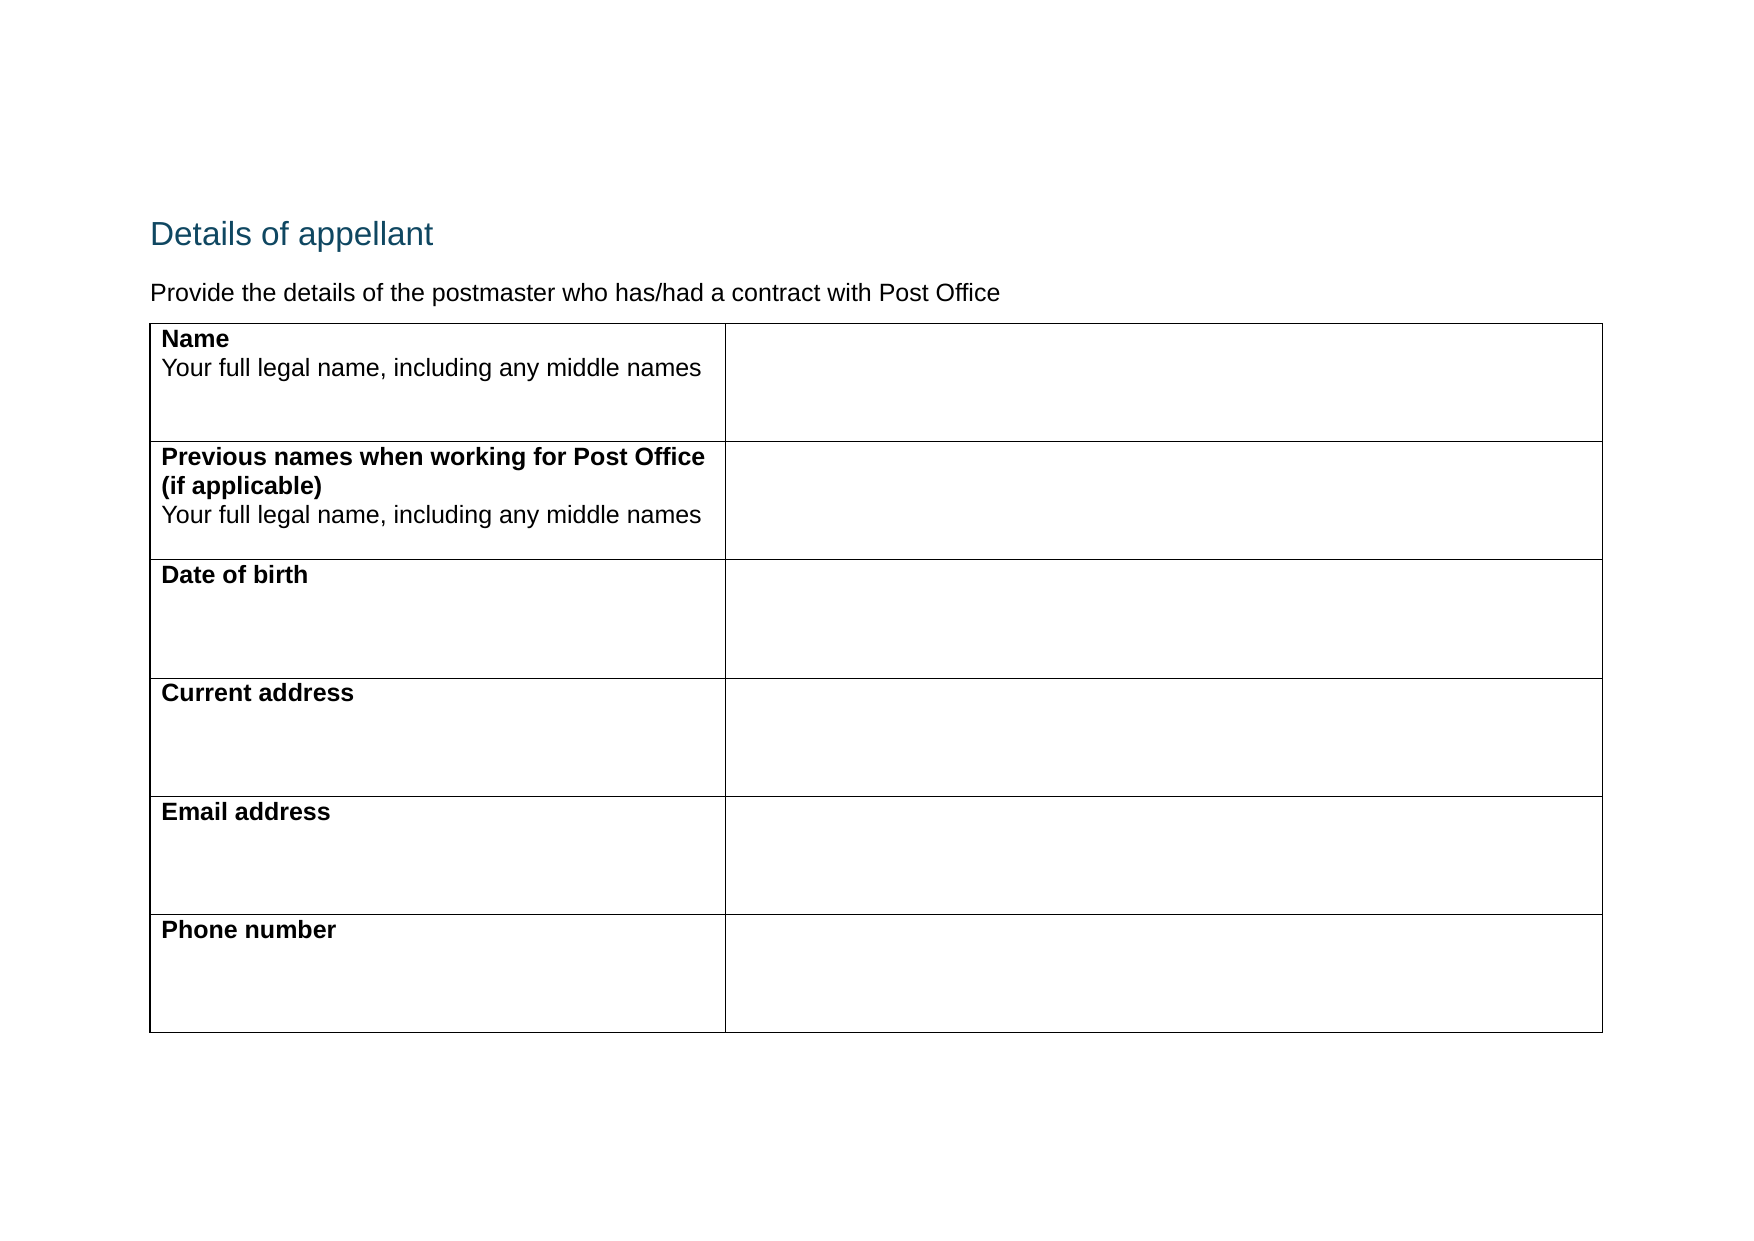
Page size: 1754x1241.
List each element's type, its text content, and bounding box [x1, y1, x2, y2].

subtitle Details of appellant [150, 214, 1604, 253]
table_cell Previous names when working for Post Office (if applicable) Your full legal name, including any middle names [151, 442, 725, 559]
table_cell Current address [151, 679, 725, 796]
table_cell [726, 797, 1602, 914]
table_cell Date of birth [151, 560, 725, 677]
table_cell [726, 915, 1602, 1032]
table_header [726, 324, 1602, 441]
table_cell [726, 679, 1602, 796]
table_header Name Your full legal name, including any middle names [151, 324, 725, 441]
text Provide the details of the postmaster who has/had a contract with Post Office [150, 278, 1604, 306]
table_cell Email address [151, 797, 725, 914]
table_cell Phone number [151, 915, 725, 1032]
table_cell [726, 560, 1602, 677]
table_cell [726, 442, 1602, 559]
